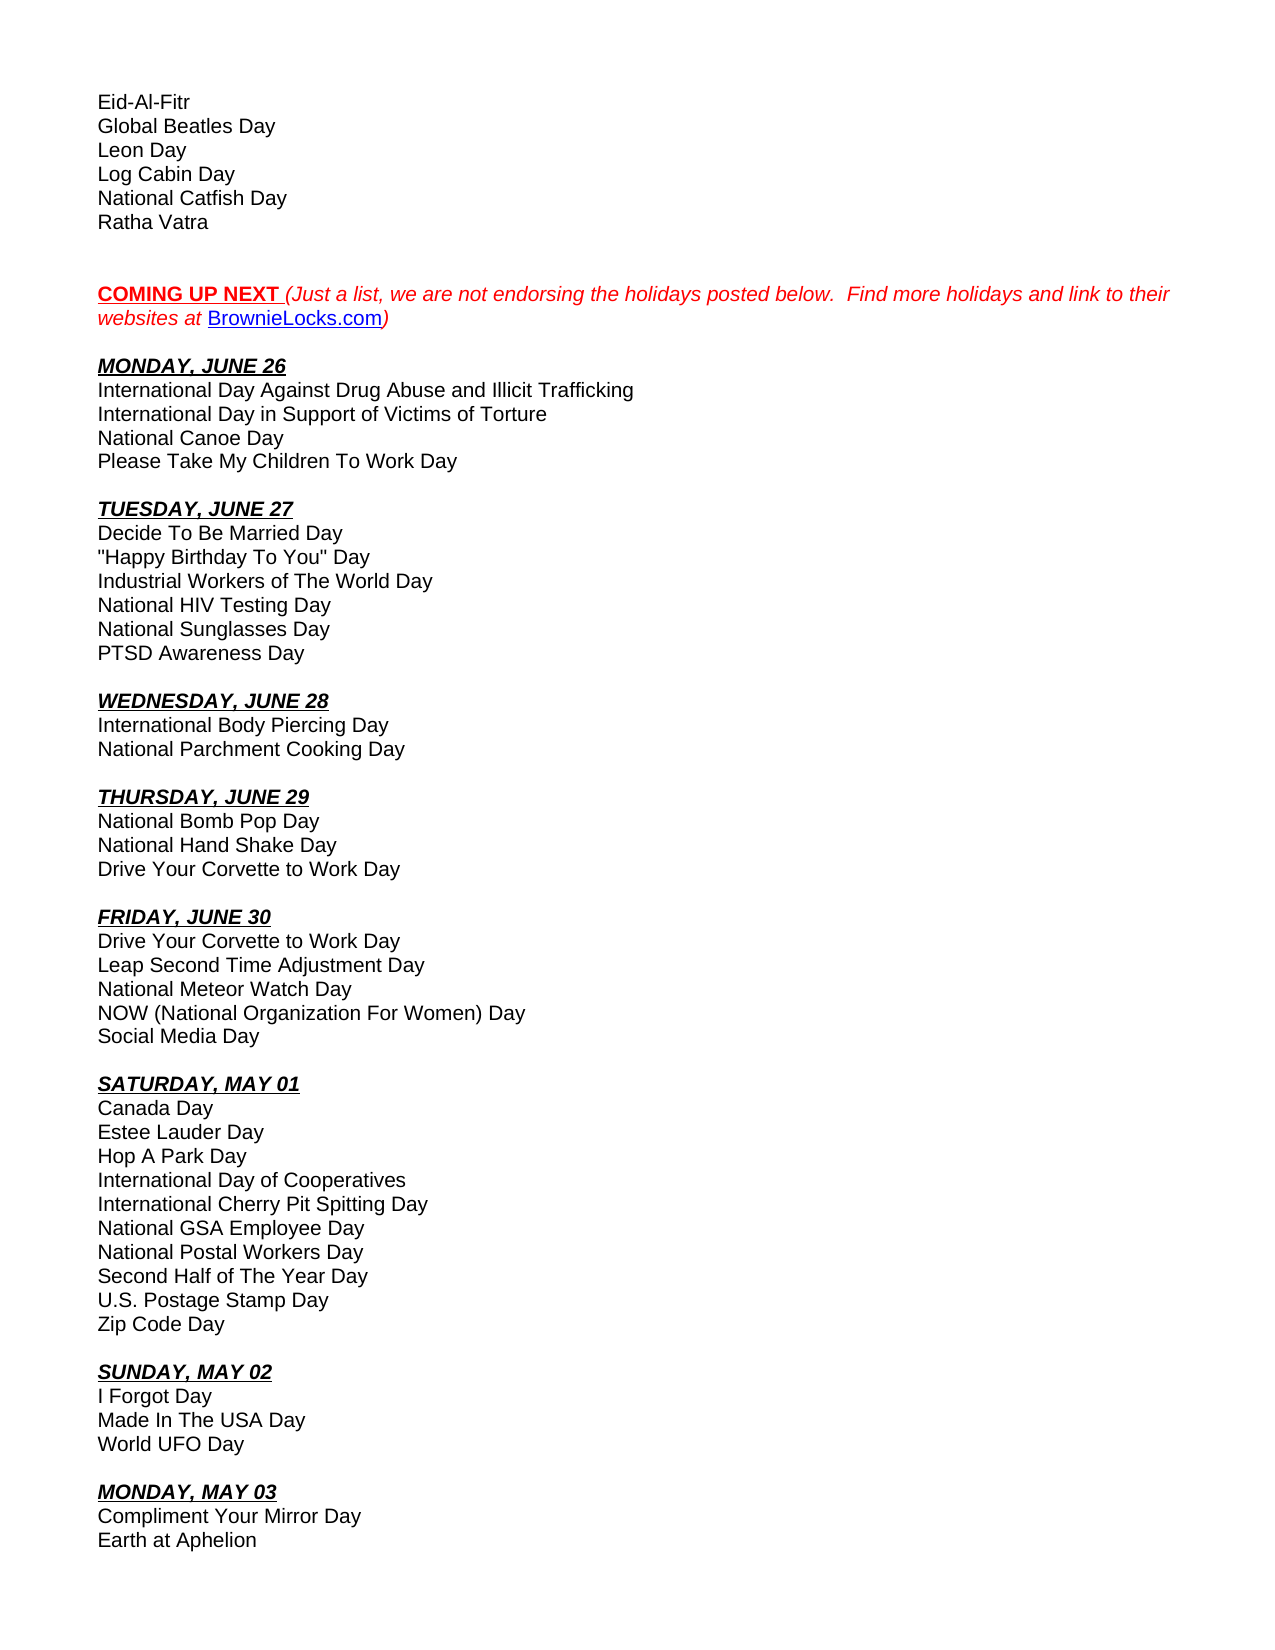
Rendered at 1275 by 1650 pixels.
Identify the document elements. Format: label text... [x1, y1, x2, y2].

text I Forgot Day Made In The USA Day World UFO Day [97, 1384, 1185, 1456]
text MONDAY, JUNE 26 [97, 353, 1185, 377]
text SUNDAY, MAY 02 [97, 1360, 1185, 1384]
text Drive Your Corvette to Work Day Leap Second Time Adjustment Day National Meteor Watch Day NOW (National Organization For Women) Day Social Media Day [97, 928, 1185, 1048]
text Decide To Be Married Day "Happy Birthday To You" Day Industrial Workers of The World Day National HIV Testing Day National Sunglasses Day PTSD Awareness Day [97, 521, 1185, 665]
text Compliment Your Mirror Day Earth at Aphelion [97, 1503, 1185, 1551]
text SATURDAY, MAY 01 [97, 1072, 1185, 1096]
text International Body Piercing Day National Parchment Cooking Day [97, 713, 1185, 761]
text Canada Day Estee Lauder Day Hop A Park Day International Day of Cooperatives International Cherry Pit Spitting Day National GSA Employee Day National Postal Workers Day Second Half of The Year Day U.S. Postage Stamp Day Zip Code Day [97, 1096, 1185, 1336]
text WEDNESDAY, JUNE 28 [97, 689, 1185, 713]
text FRIDAY, JUNE 30 [97, 904, 1185, 928]
text MONDAY, MAY 03 [97, 1479, 1185, 1503]
text THURSDAY, JUNE 29 [97, 785, 1185, 809]
text National Bomb Pop Day National Hand Shake Day Drive Your Corvette to Work Day [97, 809, 1185, 881]
text TUESDAY, JUNE 27 [97, 497, 1185, 521]
text International Day Against Drug Abuse and Illicit Trafficking International Day in Support of Victims of Torture National Canoe Day Please Take My Children To Work Day [97, 377, 1185, 473]
text COMING UP NEXT (Just a list, we are not endorsing the holidays posted below. Find more holidays and link to their websites at BrownieLocks.com) [97, 282, 1185, 329]
text Eid-Al-Fitr Global Beatles Day Leon Day Log Cabin Day National Catfish Day Ratha Vatra [97, 90, 1185, 234]
